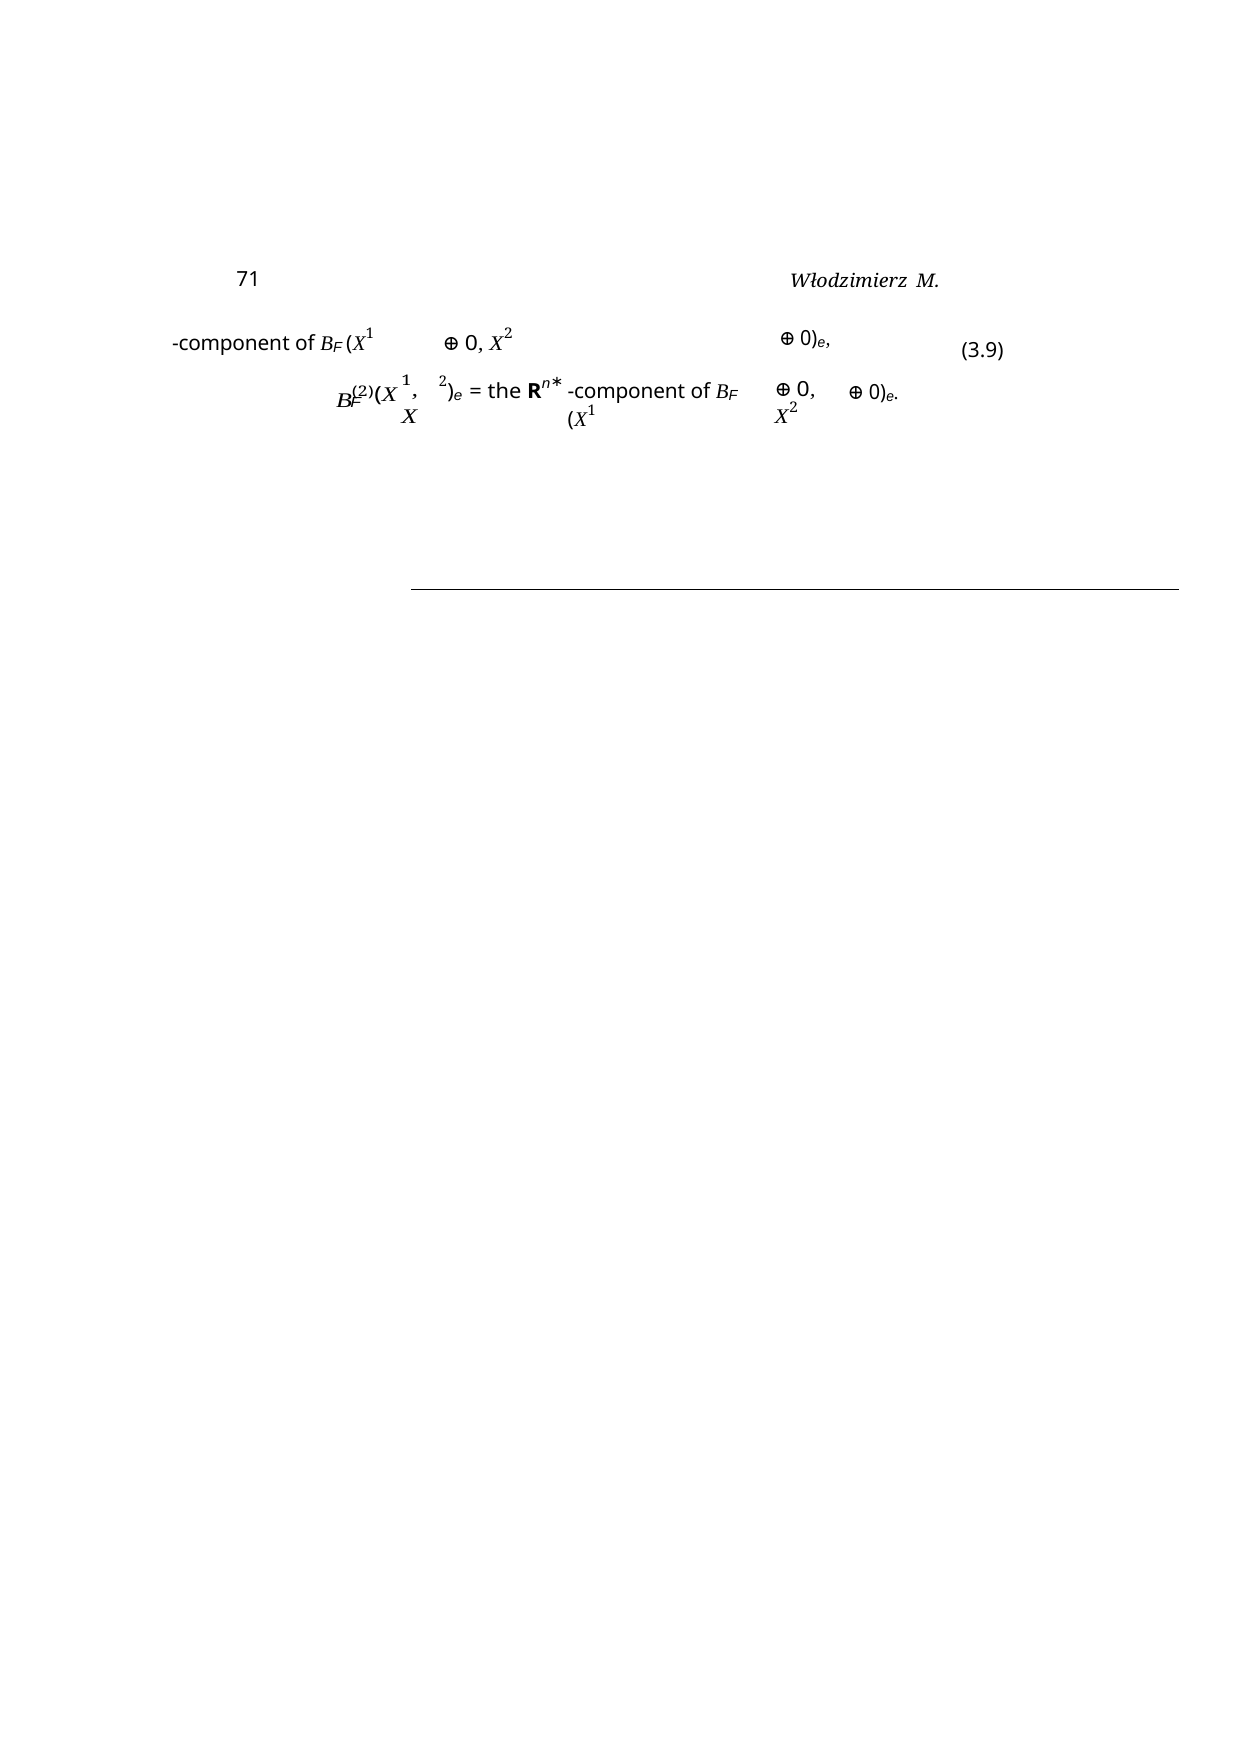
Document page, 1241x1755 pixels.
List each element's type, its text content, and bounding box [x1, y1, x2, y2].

text F (X [350, 381, 399, 407]
text ⊕ 0, X2 [442, 323, 571, 356]
text (3.9) [961, 343, 1066, 362]
text 2)e = the Rn∗ [439, 375, 566, 404]
text 1, X [401, 375, 437, 429]
text -component of BF (X1 [568, 375, 769, 432]
text ⊕ 0)e. [847, 377, 1066, 405]
text -component of BF (X1 [172, 323, 399, 356]
text ⊕ 0)e, [779, 323, 846, 352]
text B(2) [175, 375, 373, 402]
text ⊕ 0, X2 [774, 375, 842, 429]
